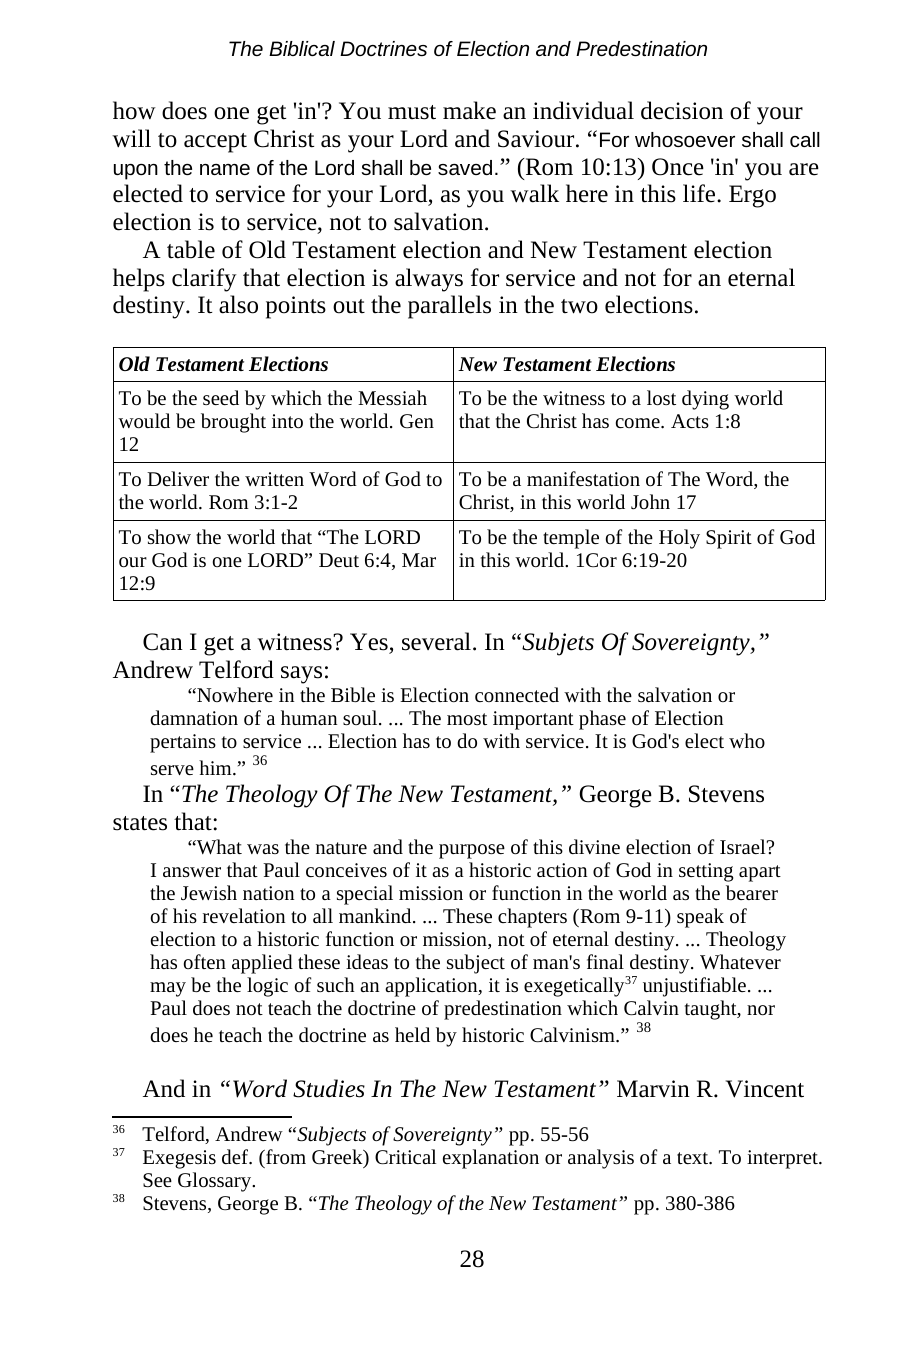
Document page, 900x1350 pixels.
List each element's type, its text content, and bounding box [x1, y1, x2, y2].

text “What was the nature and the purpose of this divine election of Israel? I answer that Paul conceives of it as a historic action of God in setting apart the Jewish nation to a special mission or function in the world as the bearer of his revelation to all mankind. ... These chapters (Rom 9-11) speak of election to a historic function or mission, not of eternal destiny. ... Theology has often applied these ideas to the subject of man's final destiny. Whatever may be the logic of such an application, it is exegetically unjustifiable. ... Paul does not teach the doctrine of predestination which Calvin taught, nor does he teach the doctrine as held by historic Calvinism.” [150, 836, 787, 1048]
table_cell To be the temple of the Holy Spirit of God in this world. 1Cor 6:19-20 [454, 521, 825, 600]
table_cell To Deliver the written Word of God to the world. Rom 3:1-2 [114, 463, 453, 520]
text In “The Theology Of The New Testament,” George B. Stevens states that: [112, 780, 825, 836]
table_cell To be the seed by which the Messiah would be brought into the world. Gen 12 [114, 382, 453, 462]
text Telford, Andrew “Subjects of Sovereignty” pp. 55-56 [112, 1123, 825, 1146]
table_cell To show the world that “The LORD our God is one LORD” Deut 6:4, Mar 12:9 [114, 521, 453, 600]
text how does one get 'in'? You must make an individual decision of your will to accept Christ as your Lord and Saviour. “For whosoever shall call upon the name of the Lord shall be saved.” (Rom 10:13) Once 'in' you are elected to service for your Lord, as you walk here in this life. Ergo election is to service, not to salvation. [112, 97, 825, 236]
text Can I get a witness? Yes, several. In “Subjets Of Sovereignty,” Andrew Telford says: [112, 628, 825, 683]
text Exegesis def. (from Greek) Critical explanation or analysis of a text. To interpret. See Glossary. [112, 1146, 825, 1192]
text A table of Old Testament election and New Testament election helps clarify that election is always for service and not for an eternal destiny. It also points out the parallels in the two elections. [112, 236, 825, 319]
text Stevens, George B. “The Theology of the New Testament” pp. 380-386 [112, 1192, 825, 1215]
table_cell To be the witness to a lost dying world that the Christ has come. Acts 1:8 [454, 382, 825, 462]
text “Nowhere in the Bible is Election connected with the salvation or damnation of a human soul. ... The most important phase of Election pertains to service ... Election has to do with service. It is God's elect who serve him.” [150, 683, 787, 780]
table_cell To be a manifestation of The Word, the Christ, in this world John 17 [454, 463, 825, 520]
table_header New Testament Elections [454, 348, 825, 381]
text And in “Word Studies In The New Testament” Marvin R. Vincent [112, 1075, 825, 1103]
table_header Old Testament Elections [114, 348, 453, 381]
